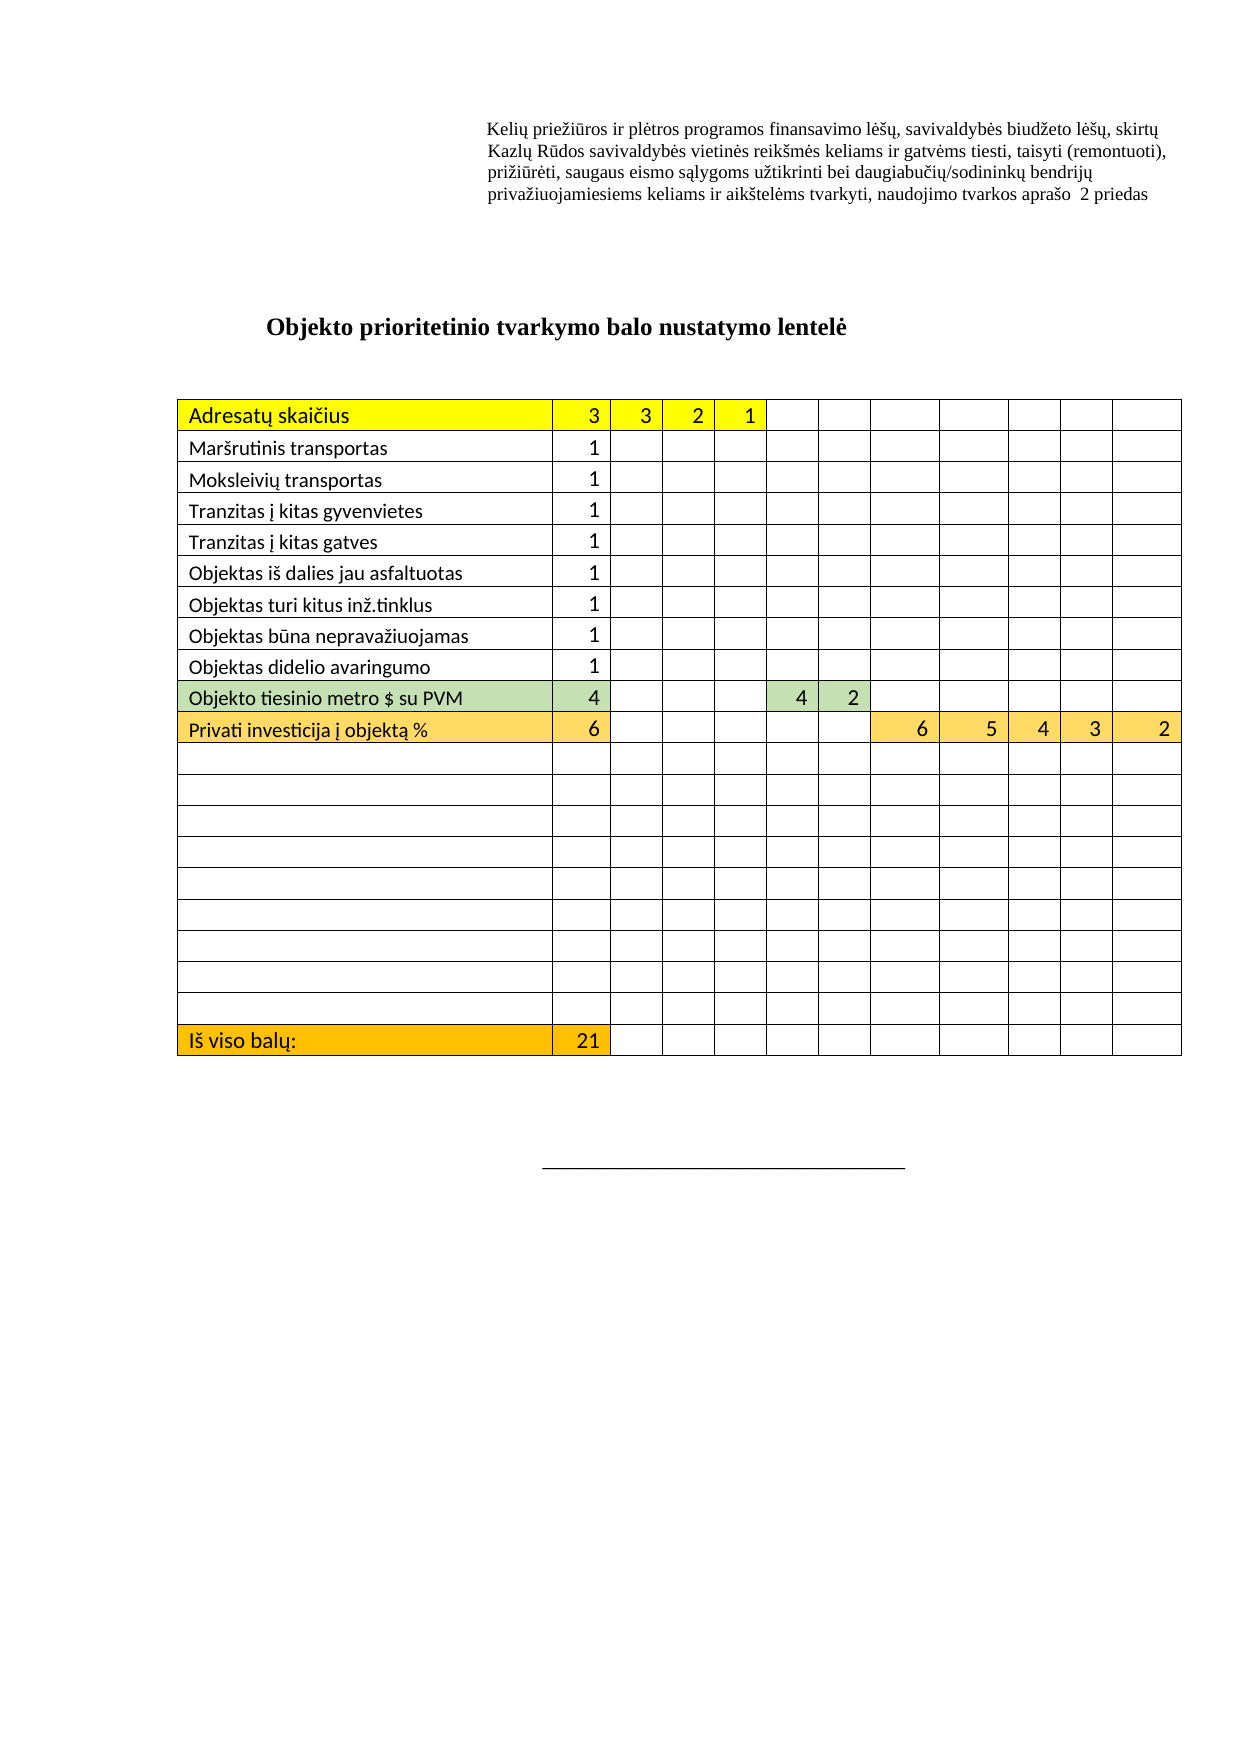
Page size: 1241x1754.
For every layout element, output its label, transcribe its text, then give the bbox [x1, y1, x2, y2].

table_cell [177, 1056, 553, 1086]
table_cell [611, 1025, 662, 1055]
table_cell 1 [553, 618, 610, 648]
table_cell [715, 493, 766, 523]
table_cell [819, 775, 870, 805]
table_cell [870, 1056, 939, 1086]
table_cell [940, 837, 1008, 867]
table_cell [715, 1025, 766, 1055]
table_cell [1009, 993, 1060, 1023]
table_cell [715, 587, 766, 617]
table_cell [940, 493, 1008, 523]
table_cell [767, 837, 818, 867]
table_cell [1061, 650, 1112, 680]
table_cell [1113, 993, 1181, 1023]
table_cell [767, 775, 818, 805]
table_cell [715, 743, 766, 773]
table_cell [178, 806, 552, 836]
table_cell [1113, 525, 1181, 555]
table_cell [819, 525, 870, 555]
table_cell [819, 900, 870, 930]
table_cell [767, 962, 818, 992]
table_cell [553, 743, 610, 773]
table_cell [871, 962, 939, 992]
table_cell Iš viso balų: [178, 1025, 552, 1055]
table_cell [1061, 775, 1112, 805]
table_cell 4 [767, 681, 818, 711]
table_cell [663, 681, 714, 711]
table_header [1061, 400, 1112, 430]
table_cell [1113, 618, 1181, 648]
table_cell [767, 462, 818, 492]
table_cell [871, 1025, 939, 1055]
table_cell [178, 743, 552, 773]
table_cell Objektas didelio avaringumo [178, 650, 552, 680]
table_cell [553, 1056, 611, 1086]
table_cell [1113, 650, 1181, 680]
table_cell [871, 806, 939, 836]
table_cell [767, 712, 818, 742]
table_cell [611, 962, 662, 992]
table_cell 1 [553, 462, 610, 492]
table_cell 2 [1113, 712, 1181, 742]
table_cell [663, 931, 714, 961]
table_cell [819, 743, 870, 773]
table_header 1 [715, 400, 766, 430]
text Kazlų Rūdos savivaldybės vietinės reikšmės keliams ir gatvėms tiesti, taisyti (remontuoti), [177, 140, 1181, 161]
table_cell [819, 868, 870, 898]
table_cell [1113, 1025, 1181, 1055]
table_cell [178, 962, 552, 992]
table_cell [715, 900, 766, 930]
table_cell 3 [1061, 712, 1112, 742]
table_cell [1113, 743, 1181, 773]
table_cell 4 [1009, 712, 1060, 742]
table_cell [611, 775, 662, 805]
table_cell [819, 587, 870, 617]
table_cell [940, 868, 1008, 898]
table_cell [940, 650, 1008, 680]
table_header [767, 400, 818, 430]
table_cell 1 [553, 525, 610, 555]
table_cell Objektas būna nepravažiuojamas [178, 618, 552, 648]
table_cell [940, 806, 1008, 836]
table_cell [819, 712, 870, 742]
table_cell [1009, 1025, 1060, 1055]
table_cell [940, 587, 1008, 617]
table_cell [663, 743, 714, 773]
table_cell [663, 650, 714, 680]
text _____________________________ [177, 1143, 1181, 1172]
table_cell 2 [819, 681, 870, 711]
table_cell [871, 462, 939, 492]
table_cell [663, 618, 714, 648]
table_cell [663, 462, 714, 492]
table_cell [819, 556, 870, 586]
table_cell [1009, 681, 1060, 711]
table_cell [1009, 743, 1060, 773]
table_cell [1061, 806, 1112, 836]
table_cell [715, 431, 766, 461]
table_cell [611, 743, 662, 773]
table_cell [1113, 462, 1181, 492]
table_cell [767, 806, 818, 836]
table_cell [871, 650, 939, 680]
table_cell [871, 775, 939, 805]
table_cell [1113, 962, 1181, 992]
table_cell [611, 431, 662, 461]
table_cell [611, 556, 662, 586]
table_cell [1008, 1056, 1060, 1086]
table_cell [553, 806, 610, 836]
table_cell [819, 1025, 870, 1055]
table_cell [553, 837, 610, 867]
table_cell 6 [553, 712, 610, 742]
table_cell [940, 462, 1008, 492]
table_cell [663, 1025, 714, 1055]
table_cell [178, 868, 552, 898]
table_cell [1061, 1025, 1112, 1055]
table_cell [871, 868, 939, 898]
table_cell [819, 837, 870, 867]
table_cell [767, 993, 818, 1023]
table_cell Tranzitas į kitas gatves [178, 525, 552, 555]
table_cell [871, 525, 939, 555]
table_cell Moksleivių transportas [178, 462, 552, 492]
table_header 2 [663, 400, 714, 430]
table_cell [611, 837, 662, 867]
table_cell [553, 868, 610, 898]
table_cell [767, 743, 818, 773]
table_cell [767, 868, 818, 898]
table_cell [1009, 525, 1060, 555]
table_cell [1113, 837, 1181, 867]
table_cell [939, 1056, 1008, 1086]
table_cell [663, 868, 714, 898]
table_cell [819, 493, 870, 523]
table_cell [663, 1056, 715, 1086]
table_cell [1060, 1056, 1112, 1086]
table_cell 1 [553, 431, 610, 461]
table_cell [611, 868, 662, 898]
table_cell [1113, 868, 1181, 898]
table_cell [553, 993, 610, 1023]
table_cell [871, 493, 939, 523]
table_cell [940, 431, 1008, 461]
table_cell [871, 556, 939, 586]
table_cell Privati investicija į objektą % [178, 712, 552, 742]
table_cell [819, 618, 870, 648]
table_cell [1009, 806, 1060, 836]
table_cell [1061, 837, 1112, 867]
table_cell [1113, 681, 1181, 711]
table_header Adresatų skaičius [178, 400, 552, 430]
text prižiūrėti, saugaus eismo sąlygoms užtikrinti bei daugiabučių/sodininkų bendrijų [177, 161, 1181, 183]
table_cell [819, 650, 870, 680]
table_header [1113, 400, 1181, 430]
table_cell [715, 931, 766, 961]
table_cell [767, 1056, 818, 1086]
table_cell [1061, 462, 1112, 492]
table_cell [611, 650, 662, 680]
table_cell [178, 931, 552, 961]
table_cell [715, 837, 766, 867]
table_cell 5 [940, 712, 1008, 742]
table_cell [767, 493, 818, 523]
table_cell 6 [871, 712, 939, 742]
table_cell [178, 993, 552, 1023]
table_cell [611, 900, 662, 930]
table_cell [715, 681, 766, 711]
table_cell [178, 775, 552, 805]
table_cell [663, 431, 714, 461]
table_cell [1009, 900, 1060, 930]
table_cell [1061, 993, 1112, 1023]
text privažiuojamiesiems keliams ir aikštelėms tvarkyti, naudojimo tvarkos aprašo 2 priedas [177, 183, 1181, 204]
table_cell [715, 1056, 767, 1086]
table_cell [940, 931, 1008, 961]
table_header [871, 400, 939, 430]
table_cell [1113, 587, 1181, 617]
table_cell [767, 1025, 818, 1055]
table_cell [663, 806, 714, 836]
table_cell [1061, 493, 1112, 523]
table_cell [1113, 775, 1181, 805]
table_cell [819, 931, 870, 961]
table_cell [871, 681, 939, 711]
table_cell [767, 431, 818, 461]
table_cell [1113, 431, 1181, 461]
table_cell [611, 993, 662, 1023]
table_cell [1009, 462, 1060, 492]
table_cell [715, 868, 766, 898]
table_cell [1009, 556, 1060, 586]
table_cell [819, 962, 870, 992]
table_cell 1 [553, 556, 610, 586]
table_cell [611, 618, 662, 648]
table_cell [1061, 618, 1112, 648]
table_cell 21 [553, 1025, 610, 1055]
table_cell [819, 462, 870, 492]
table_cell [178, 837, 552, 867]
table_cell [819, 993, 870, 1023]
table_cell [940, 556, 1008, 586]
table_cell [611, 462, 662, 492]
table_cell 1 [553, 650, 610, 680]
table_cell [1061, 868, 1112, 898]
table_cell [819, 806, 870, 836]
table_cell [715, 806, 766, 836]
table_cell [663, 493, 714, 523]
table_cell [871, 993, 939, 1023]
table_cell [715, 993, 766, 1023]
table_cell Objekto tiesinio metro $ su PVM [178, 681, 552, 711]
table_cell [940, 775, 1008, 805]
table_cell [767, 587, 818, 617]
table_cell [1009, 837, 1060, 867]
table_cell [178, 900, 552, 930]
table_cell [663, 962, 714, 992]
table_cell [663, 556, 714, 586]
table_cell [1009, 868, 1060, 898]
table_cell [1061, 556, 1112, 586]
table_cell [715, 650, 766, 680]
table_cell [940, 618, 1008, 648]
table_cell [715, 556, 766, 586]
table_header 3 [553, 400, 610, 430]
table_cell Objektas turi kitus inž.tinklus [178, 587, 552, 617]
table_cell [940, 525, 1008, 555]
table_cell [1009, 650, 1060, 680]
table_cell [1061, 962, 1112, 992]
table_cell Objektas iš dalies jau asfaltuotas [178, 556, 552, 586]
table_cell [1113, 931, 1181, 961]
table_cell [553, 931, 610, 961]
table_cell [1061, 900, 1112, 930]
table_cell [1009, 618, 1060, 648]
table_cell [1113, 556, 1181, 586]
table_cell [715, 525, 766, 555]
table_cell [663, 587, 714, 617]
table_cell [871, 431, 939, 461]
table_cell [767, 525, 818, 555]
table_cell [663, 775, 714, 805]
table_cell [553, 775, 610, 805]
table_header 3 [611, 400, 662, 430]
table_cell [663, 993, 714, 1023]
table_cell [767, 931, 818, 961]
table_header [940, 400, 1008, 430]
table_cell [611, 587, 662, 617]
table_cell [1009, 962, 1060, 992]
table_cell [1113, 806, 1181, 836]
table_cell [1009, 931, 1060, 961]
table_cell [871, 743, 939, 773]
table_cell [1061, 431, 1112, 461]
table_cell 1 [553, 493, 610, 523]
table_cell [1061, 525, 1112, 555]
table_cell [663, 837, 714, 867]
table_cell [1113, 493, 1181, 523]
table_cell [1061, 743, 1112, 773]
table_cell [611, 681, 662, 711]
table_cell [715, 712, 766, 742]
table_cell [1061, 587, 1112, 617]
table_cell [940, 900, 1008, 930]
table_cell [611, 712, 662, 742]
table_cell [663, 712, 714, 742]
table_header [1009, 400, 1060, 430]
table_cell [715, 618, 766, 648]
table_cell [767, 556, 818, 586]
table_cell [871, 618, 939, 648]
table_cell [1061, 931, 1112, 961]
text Kelių priežiūros ir plėtros programos finansavimo lėšų, savivaldybės biudžeto lėšų, skirtų [177, 118, 1181, 140]
table_cell [871, 837, 939, 867]
table_cell [611, 931, 662, 961]
table_cell [611, 493, 662, 523]
table_cell [715, 775, 766, 805]
table_cell [767, 650, 818, 680]
table_cell [940, 681, 1008, 711]
table_cell [715, 462, 766, 492]
table_cell [553, 900, 610, 930]
table_cell [1009, 775, 1060, 805]
table_cell [663, 525, 714, 555]
table_cell [767, 900, 818, 930]
table_cell [871, 587, 939, 617]
table_cell [611, 806, 662, 836]
table_cell Maršrutinis transportas [178, 431, 552, 461]
text Objekto prioritetinio tvarkymo balo nustatymo lentelė [177, 312, 1181, 341]
table_cell [940, 962, 1008, 992]
table_cell [1009, 493, 1060, 523]
table_cell [1009, 431, 1060, 461]
table_cell [663, 900, 714, 930]
table_cell [940, 743, 1008, 773]
table_cell [1112, 1056, 1181, 1086]
table_cell [553, 962, 610, 992]
table_cell [940, 993, 1008, 1023]
table_cell 4 [553, 681, 610, 711]
table_cell [1113, 900, 1181, 930]
table_cell [940, 1025, 1008, 1055]
table_cell [715, 962, 766, 992]
table_cell [611, 1056, 663, 1086]
table_cell [611, 525, 662, 555]
table_cell [767, 618, 818, 648]
table_cell 1 [553, 587, 610, 617]
table_cell [871, 900, 939, 930]
table_cell [819, 431, 870, 461]
table_cell [819, 1056, 870, 1086]
table_cell Tranzitas į kitas gyvenvietes [178, 493, 552, 523]
table_cell [1009, 587, 1060, 617]
table_header [819, 400, 870, 430]
table_cell [871, 931, 939, 961]
table_cell [1061, 681, 1112, 711]
